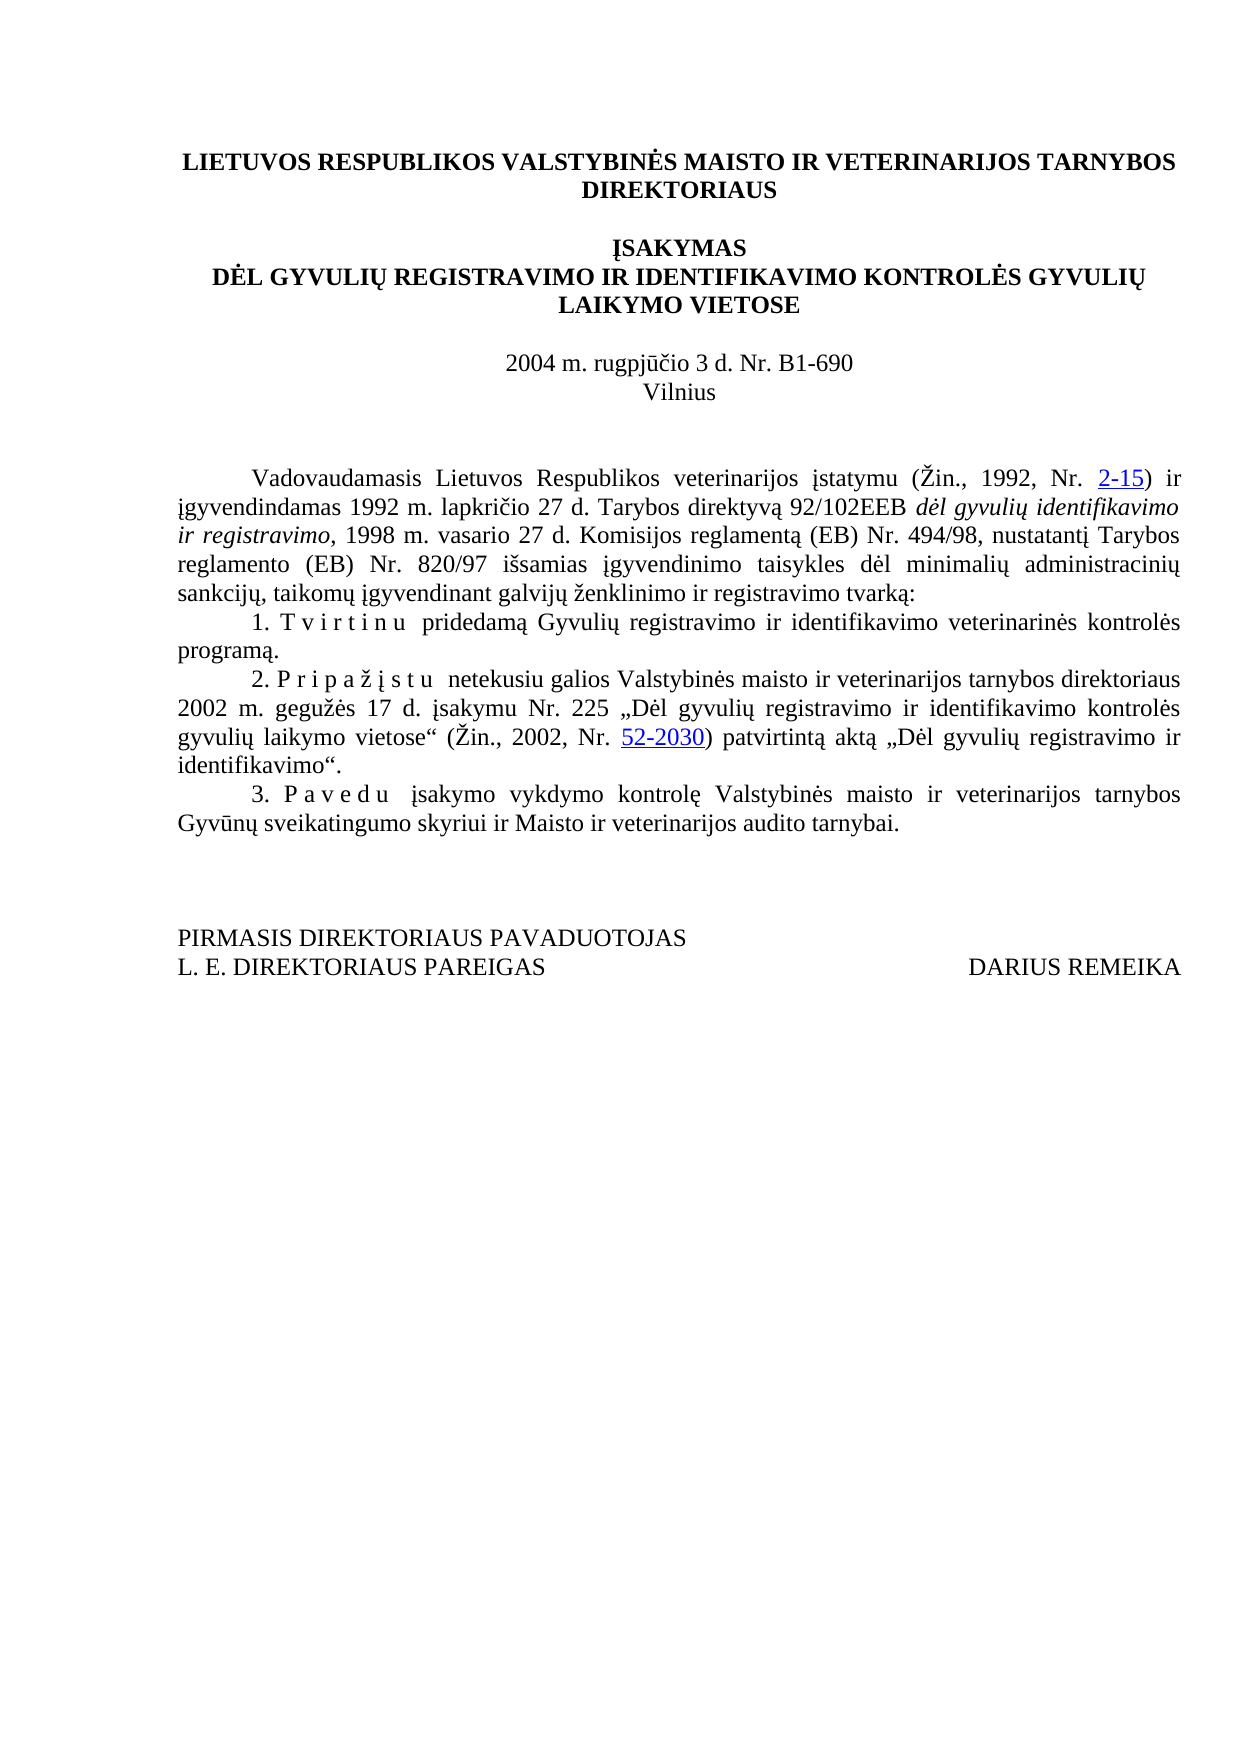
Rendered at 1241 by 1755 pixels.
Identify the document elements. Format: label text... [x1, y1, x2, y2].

text Vilnius [177, 377, 1181, 406]
text Pirmasis direktoriaus pavaduotojas [177, 923, 1181, 952]
text 2. Pripažįstu netekusiu galios Valstybinės maisto ir veterinarijos tarnybos direktoriaus 2002 m. gegužės 17 d. įsakymu Nr. 225 „Dėl gyvulių registravimo ir identifikavimo kontrolės gyvulių laikymo vietose“ (Žin., 2002, Nr. 52-2030) patvirtintą aktą „Dėl gyvulių registravimo ir identifikavimo“. [177, 664, 1181, 779]
text Vadovaudamasis Lietuvos Respublikos veterinarijos įstatymu (Žin., 1992, Nr. 2-15) ir įgyvendindamas 1992 m. lapkričio 27 d. Tarybos direktyvą 92/102EEB dėl gyvulių identifikavimo ir registravimo, 1998 m. vasario 27 d. Komisijos reglamentą (EB) Nr. 494/98, nustatantį Tarybos reglamento (EB) Nr. 820/97 išsamias įgyvendinimo taisykles dėl minimalių administracinių sankcijų, taikomų įgyvendinant galvijų ženklinimo ir registravimo tvarką: [177, 463, 1181, 607]
text 1. Tvirtinu pridedamą Gyvulių registravimo ir identifikavimo veterinarinės kontrolės programą. [177, 607, 1181, 664]
text 2004 m. rugpjūčio 3 d. Nr. B1-690 [177, 348, 1181, 377]
text ĮSAKYMAS [177, 233, 1181, 262]
text 3. Pavedu įsakymo vykdymo kontrolę Valstybinės maisto ir veterinarijos tarnybos Gyvūnų sveikatingumo skyriui ir Maisto ir veterinarijos audito tarnybai. [177, 779, 1181, 837]
text DĖL GYVULIŲ REGISTRAVIMO IR IDENTIFIKAVIMO KONTROLĖS GYVULIŲ LAIKYMO VIETOSE [177, 262, 1181, 319]
text l. e. direktoriaus pareigas Darius Remeika [177, 952, 1181, 981]
text LIETUVOS RESPUBLIKOS VALSTYBINĖS MAISTO IR VETERINARIJOS TARNYBOS DIREKTORIAUS [177, 147, 1181, 204]
